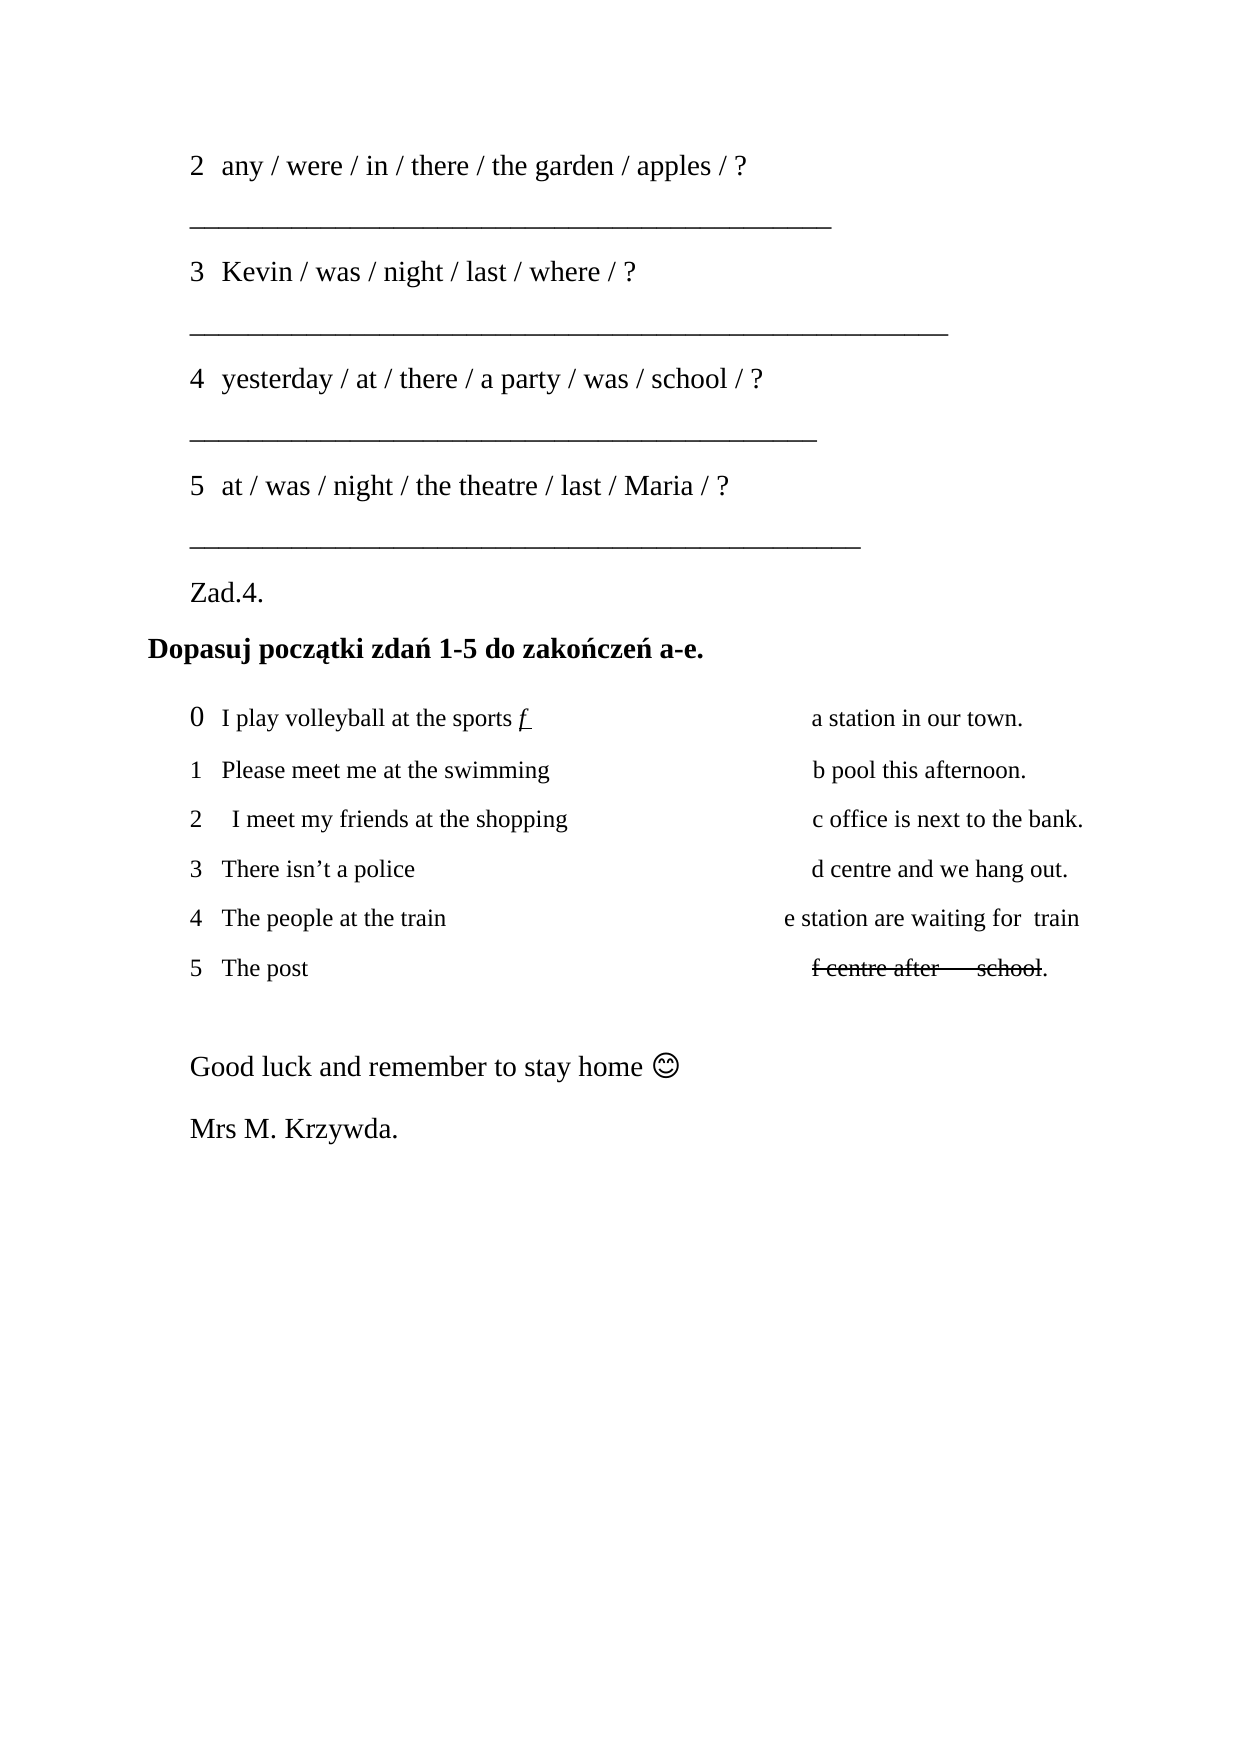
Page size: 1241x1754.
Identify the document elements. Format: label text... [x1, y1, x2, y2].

text 4 yesterday / at / there / a party / was / school / ? ___________________________________________ [189, 361, 1093, 445]
text 2 I meet my friends at the shopping c office is next to the bank. [189, 804, 1093, 833]
text Good luck and remember to stay home 😊 [189, 1045, 1093, 1085]
text 1 Please meet me at the swimming b pool this afternoon. [189, 755, 1093, 784]
text 5 The post f centre after school. [189, 953, 1093, 1024]
text 0 I play volleyball at the sports f a station in our town. [189, 699, 1093, 732]
text 5 at / was / night / the theatre / last / Maria / ? ______________________________________________ [189, 468, 1093, 552]
text Mrs M. Krzywda. [189, 1111, 1093, 1144]
text Dopasuj początki zdań 1-5 do zakończeń a-e. [148, 632, 1093, 665]
text 2 any / were / in / there / the garden / apples / ? ____________________________________________ [189, 148, 1093, 231]
text 3 There isn’t a police d centre and we hang out. [189, 854, 1093, 883]
text Zad.4. [189, 575, 1093, 609]
text 3 Kevin / was / night / last / where / ? ____________________________________________________ [189, 254, 1093, 338]
text 4 The people at the train e station are waiting for train [189, 903, 1093, 932]
